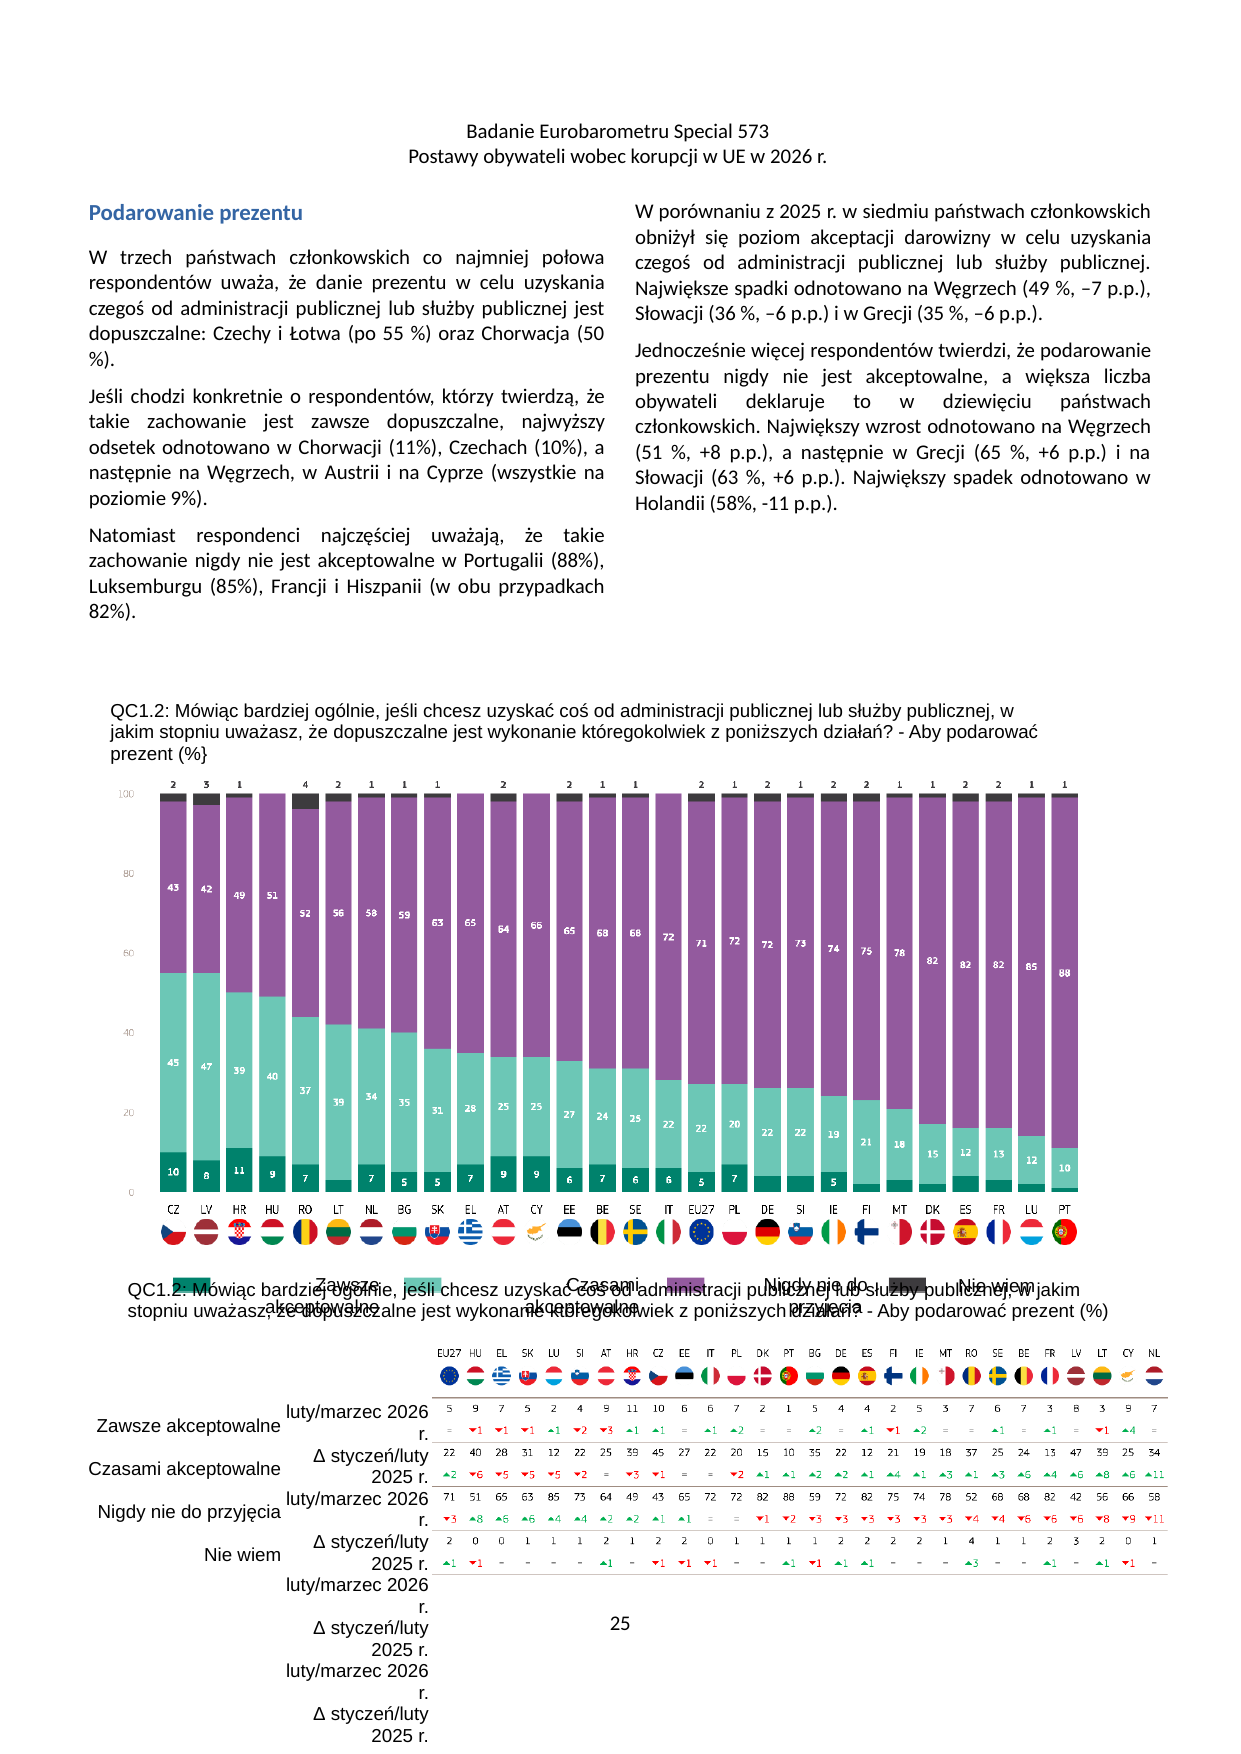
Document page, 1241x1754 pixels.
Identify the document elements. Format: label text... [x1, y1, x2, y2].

picture [110, 772, 1086, 1252]
picture [432, 1336, 1171, 1585]
text Jeśli chodzi konkretnie o respondentów, którzy twierdzą, że takie zachowanie jest zawsze dopuszczalne, najwyższy odsetek odnotowano w Chorwacji (11%), Czechach (10%), a następnie na Węgrzech, w Austrii i na Cyprze (wszystkie na poziomie 9%). [88, 383, 605, 510]
text Natomiast respondenci najczęściej uważają, że takie zachowanie nigdy nie jest akceptowalne w Portugalii (88%), Luksemburgu (85%), Francji i Hiszpanii (w obu przypadkach 82%). [88, 522, 605, 624]
picture [169, 1277, 926, 1300]
text Jednocześnie więcej respondentów twierdzi, że podarowanie prezentu nigdy nie jest akceptowalne, a większa liczba obywateli deklaruje to w dziewięciu państwach członkowskich. Największy wzrost odnotowano na Węgrzech (51 %, +8 p.p.), a następnie w Grecji (65 %, +6 p.p.) i na Słowacji (63 %, +6 p.p.). Największy spadek odnotowano w Holandii (58%, -11 p.p.). [635, 337, 1152, 515]
text Podarowanie prezentu [88, 198, 605, 226]
text W trzech państwach członkowskich co najmniej połowa respondentów uważa, że danie prezentu w celu uzyskania czegoś od administracji publicznej lub służby publicznej jest dopuszczalne: Czechy i Łotwa (po 55 %) oraz Chorwacja (50 %). [88, 244, 605, 371]
picture [860, 1282, 865, 1290]
text W porównaniu z 2025 r. w siedmiu państwach członkowskich obniżył się poziom akceptacji darowizny w celu uzyskania czegoś od administracji publicznej lub służby publicznej. Największe spadki odnotowano na Węgrzech (49 %, –7 p.p.), Słowacji (36 %, –6 p.p.) i w Grecji (35 %, –6 p.p.). [635, 198, 1152, 326]
